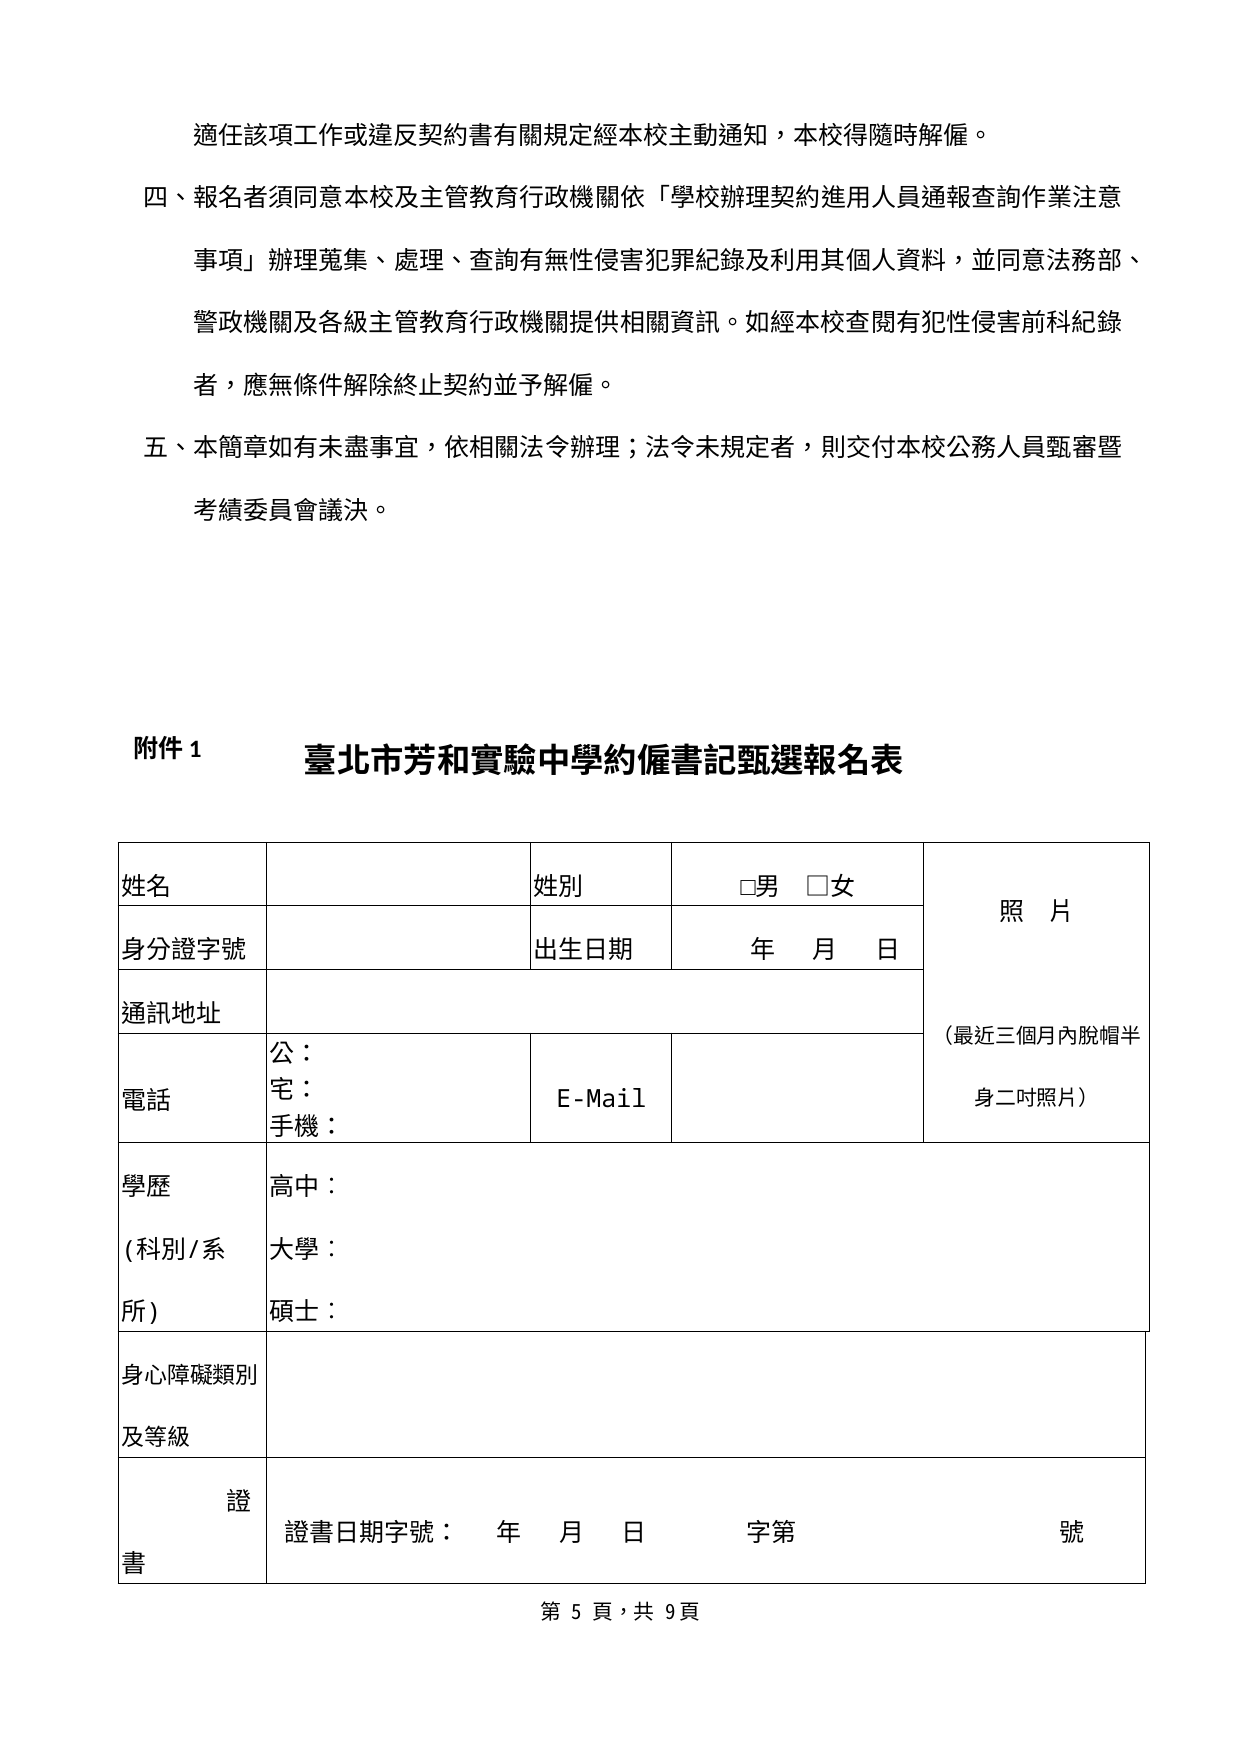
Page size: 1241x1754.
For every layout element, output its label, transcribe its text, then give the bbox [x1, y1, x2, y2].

text 臺北市芳和實驗中學約僱書記甄選報名表 [221, 717, 1122, 779]
text 五、本簡章如有未盡事宜，依相關法令辦理；法令未規定者，則交付本校公務人員甄審暨考績委員會議決。 [143, 404, 1122, 529]
table_cell 通訊地址 [119, 970, 266, 1032]
table_cell [267, 906, 530, 969]
table_header 照 片 （最近三個月內脫帽半身二吋照片） [924, 843, 1149, 1142]
table_cell 身分證字號 [119, 906, 266, 969]
table_cell [267, 1332, 1145, 1457]
text 適任該項工作或違反契約書有關規定經本校主動通知，本校得隨時解僱。 [143, 92, 1122, 154]
text 四、報名者須同意本校及主管教育行政機關依「學校辦理契約進用人員通報查詢作業注意事項」辦理蒐集、處理、查詢有無性侵害犯罪紀錄及利用其個人資料，並同意法務部、警政機關及各級主管教育行政機關提供相關資訊。如經本校查閱有犯性侵害前科紀錄者，應無條件解除終止契約並予解僱。 [143, 154, 1122, 404]
table_cell 身心障礙類別及等級 [119, 1332, 266, 1457]
table_header [267, 843, 530, 905]
table_header 姓別 [531, 843, 671, 905]
table_cell 高中︰ 大學︰ 碩士︰ [267, 1143, 1149, 1331]
table_cell E-Mail [531, 1034, 671, 1142]
table_cell [267, 970, 923, 1032]
table_cell 電話 [119, 1034, 266, 1142]
table_header □男 □女 [672, 843, 923, 905]
table_cell [672, 1034, 923, 1142]
table_cell 公： 宅： 手機： [267, 1034, 530, 1142]
table_cell 出生日期 [531, 906, 671, 969]
table_cell 學歷 (科別/系所) [119, 1143, 266, 1331]
table_cell 年 月 日 [672, 906, 923, 969]
table_cell 證書 [119, 1458, 266, 1583]
table_cell 證書日期字號： 年 月 日 字第 號 [267, 1458, 1145, 1583]
table_header 姓名 [119, 843, 266, 905]
